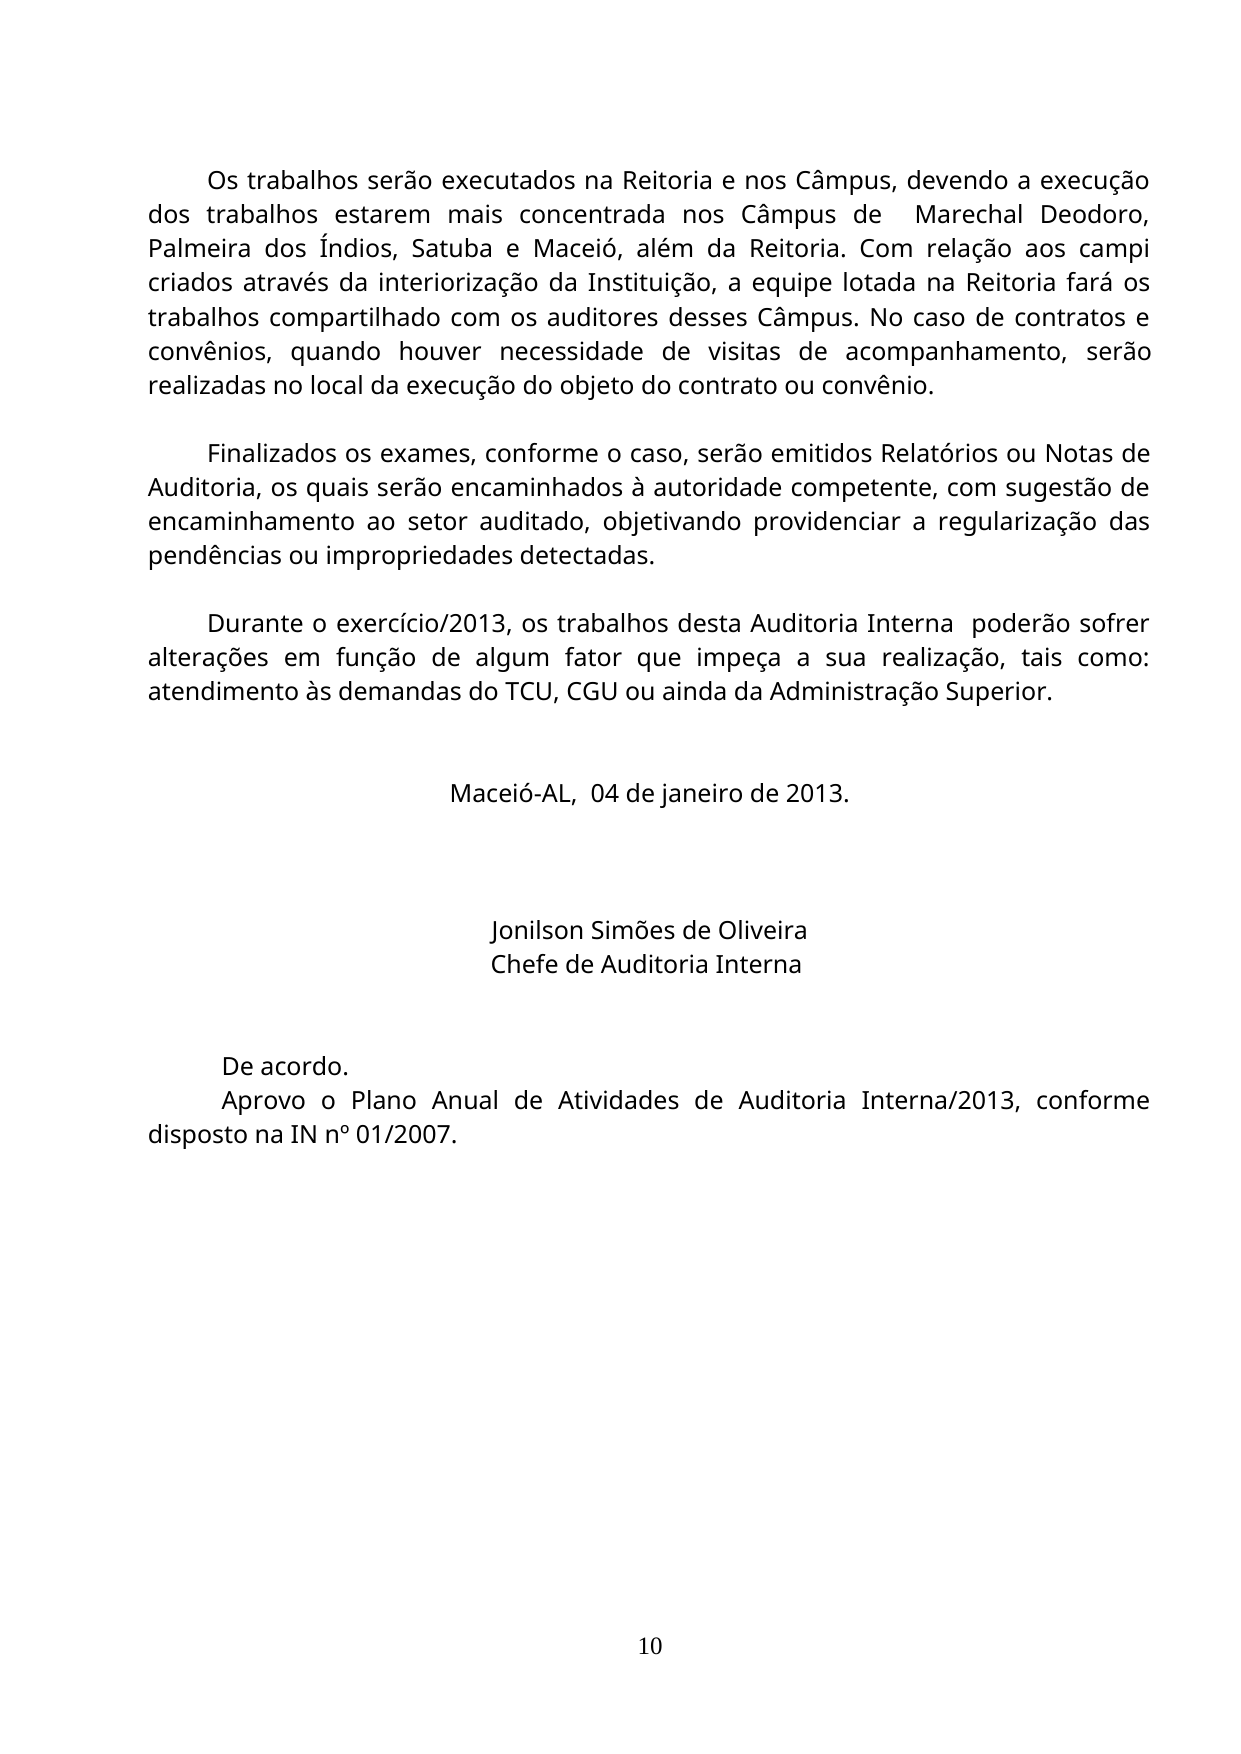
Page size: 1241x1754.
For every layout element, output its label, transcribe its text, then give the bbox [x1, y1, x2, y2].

text Aprovo o Plano Anual de Atividades de Auditoria Interna/2013, conforme disposto na IN nº 01/2007. [148, 1083, 1152, 1151]
text Finalizados os exames, conforme o caso, serão emitidos Relatórios ou Notas de Auditoria, os quais serão encaminhados à autoridade competente, com sugestão de encaminhamento ao setor auditado, objetivando providenciar a regularização das pendências ou impropriedades detectadas. [148, 435, 1152, 572]
text Jonilson Simões de Oliveira [148, 912, 1152, 946]
text Maceió-AL, 04 de janeiro de 2013. [148, 776, 1152, 810]
text Durante o exercício/2013, os trabalhos desta Auditoria Interna poderão sofrer alterações em função de algum fator que impeça a sua realização, tais como: atendimento às demandas do TCU, CGU ou ainda da Administração Superior. [148, 606, 1152, 708]
text De acordo. [148, 1048, 1181, 1083]
text Os trabalhos serão executados na Reitoria e nos Câmpus, devendo a execução dos trabalhos estarem mais concentrada nos Câmpus de Marechal Deodoro, Palmeira dos Índios, Satuba e Maceió, além da Reitoria. Com relação aos campi criados através da interiorização da Instituição, a equipe lotada na Reitoria fará os trabalhos compartilhado com os auditores desses Câmpus. No caso de contratos e convênios, quando houver necessidade de visitas de acompanhamento, serão realizadas no local da execução do objeto do contrato ou convênio. [148, 163, 1152, 401]
text Chefe de Auditoria Interna [148, 946, 1152, 980]
